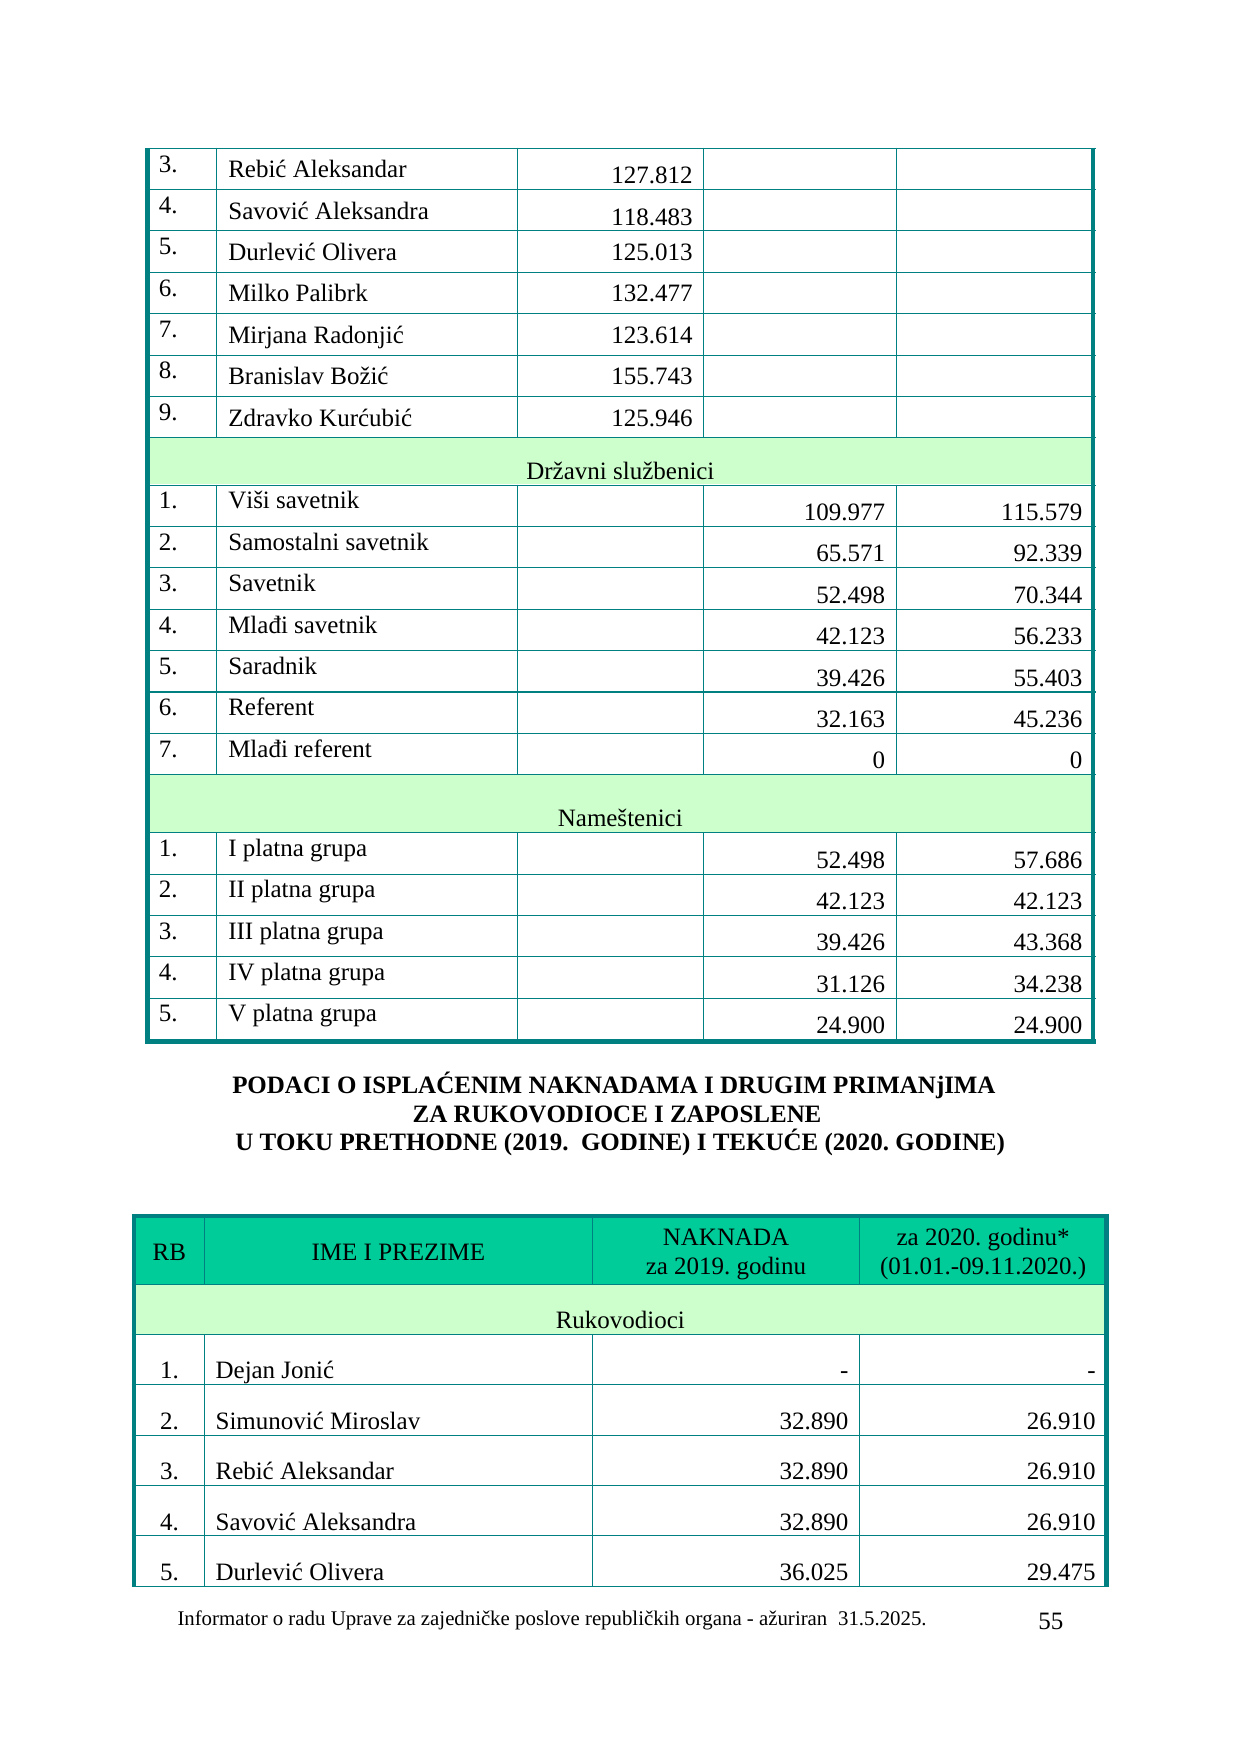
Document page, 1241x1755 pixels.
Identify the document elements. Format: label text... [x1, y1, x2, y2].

table_cell [518, 957, 703, 997]
table_cell 39.426 [704, 651, 896, 691]
table_cell Saradnik [217, 651, 517, 691]
table_cell V platna grupa [217, 999, 517, 1039]
table_cell [518, 527, 703, 567]
text PODACI O ISPLAĆENIM NAKNADAMA I DRUGIM PRIMANjIMA [177, 1070, 1063, 1099]
table_cell 3. [150, 149, 216, 189]
table_cell [518, 486, 703, 526]
table_cell 125.946 [518, 397, 703, 437]
table_cell [518, 734, 703, 774]
table_cell 0 [897, 734, 1091, 774]
table_cell 24.900 [897, 999, 1091, 1039]
table_header IME I PREZIME [205, 1218, 592, 1284]
table_cell Nameštenici [150, 775, 1091, 832]
table_cell 55.403 [897, 651, 1091, 691]
table_cell 26.910 [860, 1436, 1104, 1485]
table_cell 5. [150, 651, 216, 691]
table_cell 57.686 [897, 833, 1091, 873]
table_cell III platna grupa [217, 916, 517, 956]
table_cell 109.977 [704, 486, 896, 526]
table_cell Durlević Olivera [217, 231, 517, 272]
table_cell Državni službenici [150, 438, 1091, 484]
table_cell 26.910 [860, 1486, 1104, 1535]
table_cell 127.812 [518, 149, 703, 189]
table_cell 5. [150, 999, 216, 1039]
table_cell 5. [136, 1536, 204, 1586]
table_cell Samostalni savetnik [217, 527, 517, 567]
table_cell 7. [150, 314, 216, 354]
table_cell Viši savetnik [217, 486, 517, 526]
table_cell 4. [150, 610, 216, 650]
table_cell 5. [150, 231, 216, 272]
table_cell 92.339 [897, 527, 1091, 567]
table_header RB [136, 1218, 204, 1284]
table_cell 155.743 [518, 356, 703, 396]
table_cell 123.614 [518, 314, 703, 354]
table_cell Rebić Aleksandar [205, 1436, 592, 1485]
table_cell 52.498 [704, 568, 896, 609]
table_cell 118.483 [518, 190, 703, 230]
table_cell - [860, 1335, 1104, 1384]
table_cell Mirjana Radonjić [217, 314, 517, 354]
table_cell 3. [136, 1436, 204, 1485]
table_cell Mlađi referent [217, 734, 517, 774]
table_cell Durlević Olivera [205, 1536, 592, 1586]
table_cell [897, 231, 1091, 272]
table_cell 0 [704, 734, 896, 774]
table_cell 42.123 [704, 875, 896, 915]
table_cell [704, 356, 896, 396]
table_cell [897, 397, 1091, 437]
table_cell I platna grupa [217, 833, 517, 873]
table_cell [897, 314, 1091, 354]
table_cell 32.890 [593, 1436, 859, 1485]
table_cell Simunović Miroslav [205, 1385, 592, 1435]
table_cell 36.025 [593, 1536, 859, 1586]
table_cell Savović Aleksandra [217, 190, 517, 230]
table_cell 9. [150, 397, 216, 437]
table_cell 2. [150, 527, 216, 567]
table_cell 2. [136, 1385, 204, 1435]
table_cell 42.123 [897, 875, 1091, 915]
table_cell 6. [150, 693, 216, 733]
table_cell 70.344 [897, 568, 1091, 609]
table_cell 4. [150, 957, 216, 997]
table_cell [518, 610, 703, 650]
table_cell Savović Aleksandra [205, 1486, 592, 1535]
table_cell 6. [150, 273, 216, 313]
table_cell 1. [136, 1335, 204, 1384]
table_cell 39.426 [704, 916, 896, 956]
table_cell [518, 651, 703, 691]
table_cell 2. [150, 875, 216, 915]
table_cell Zdravko Kurćubić [217, 397, 517, 437]
table_cell 24.900 [704, 999, 896, 1039]
table_cell [704, 190, 896, 230]
table_cell 29.475 [860, 1536, 1104, 1586]
table_cell - [593, 1335, 859, 1384]
table_cell [897, 356, 1091, 396]
table_cell [518, 833, 703, 873]
table_cell 31.126 [704, 957, 896, 997]
table_cell 56.233 [897, 610, 1091, 650]
table_cell [704, 149, 896, 189]
table_cell 4. [136, 1486, 204, 1535]
table_cell II platna grupa [217, 875, 517, 915]
table_cell Referent [217, 693, 517, 733]
table_cell Rukovodioci [136, 1285, 1104, 1334]
table_cell 34.238 [897, 957, 1091, 997]
table_cell [704, 314, 896, 354]
table_cell [704, 231, 896, 272]
table_cell [897, 149, 1091, 189]
text U TOKU PRETHODNE (2019. GODINE) I TEKUĆE (2020. GODINE) [177, 1127, 1063, 1156]
table_cell [518, 693, 703, 733]
table_cell [518, 875, 703, 915]
text ZA RUKOVODIOCE I ZAPOSLENE [177, 1099, 1063, 1127]
table_cell Mlađi savetnik [217, 610, 517, 650]
table_cell 32.890 [593, 1486, 859, 1535]
table_cell [518, 916, 703, 956]
table_cell 125.013 [518, 231, 703, 272]
table_cell 115.579 [897, 486, 1091, 526]
table_cell 45.236 [897, 693, 1091, 733]
table_cell 26.910 [860, 1385, 1104, 1435]
table_cell 3. [150, 568, 216, 609]
table_cell [897, 273, 1091, 313]
table_cell 43.368 [897, 916, 1091, 956]
table_cell [704, 273, 896, 313]
table_cell 32.163 [704, 693, 896, 733]
table_cell 3. [150, 916, 216, 956]
table_cell 8. [150, 356, 216, 396]
table_cell Rebić Aleksandar [217, 149, 517, 189]
table_header za 2020. godinu* (01.01.-09.11.2020.) [860, 1218, 1104, 1284]
table_cell 4. [150, 190, 216, 230]
table_cell [704, 397, 896, 437]
table_cell Savetnik [217, 568, 517, 609]
table_cell Branislav Božić [217, 356, 517, 396]
table_cell [518, 568, 703, 609]
table_cell 1. [150, 486, 216, 526]
table_cell Milko Palibrk [217, 273, 517, 313]
table_header NAKNADA za 2019. godinu [593, 1218, 859, 1284]
table_cell IV platna grupa [217, 957, 517, 997]
table_cell [897, 190, 1091, 230]
table_cell 32.890 [593, 1385, 859, 1435]
table_cell Dejan Jonić [205, 1335, 592, 1384]
table_cell 65.571 [704, 527, 896, 567]
table_cell 52.498 [704, 833, 896, 873]
table_cell 132.477 [518, 273, 703, 313]
table_cell 7. [150, 734, 216, 774]
table_cell [518, 999, 703, 1039]
table_cell 42.123 [704, 610, 896, 650]
table_cell 1. [150, 833, 216, 873]
